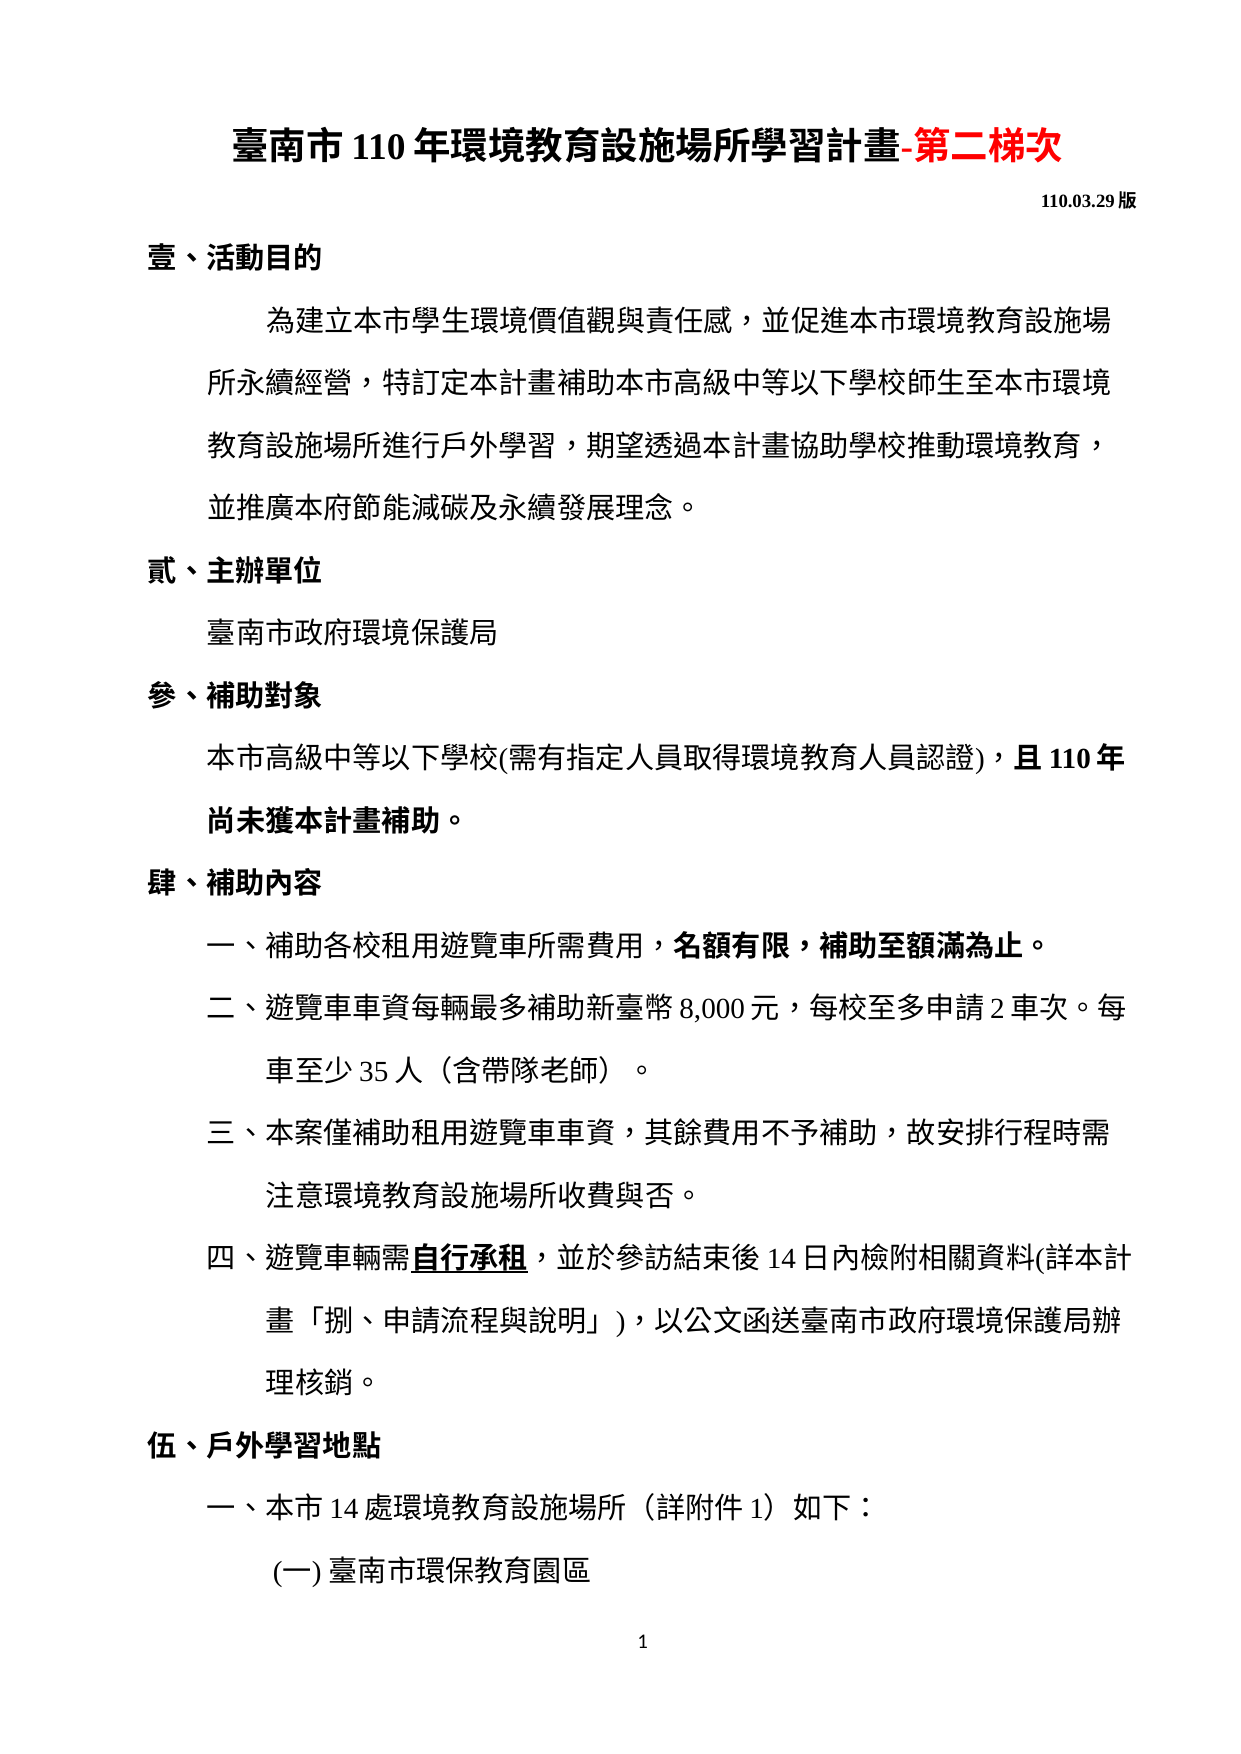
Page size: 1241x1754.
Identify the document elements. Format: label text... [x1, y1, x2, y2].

text 一、本市14處環境教育設施場所（詳附件1）如下： [207, 1464, 1137, 1527]
text 四、遊覽車輛需自行承租，並於參訪結束後14日內檢附相關資料(詳本計畫「捌、申請流程與說明」)，以公文函送臺南市政府環境保護局辦理核銷。 [207, 1214, 1137, 1402]
text (一) 臺南市環保教育園區 [273, 1527, 1137, 1589]
text 本市高級中等以下學校(需有指定人員取得環境教育人員認證)，且110年尚未獲本計畫補助。 [207, 714, 1137, 839]
text 肆、補助內容 [148, 839, 1137, 902]
text 三、本案僅補助租用遊覽車車資，其餘費用不予補助，故安排行程時需注意環境教育設施場所收費與否。 [207, 1089, 1137, 1214]
text 臺南市政府環境保護局 [207, 589, 1137, 652]
text 伍、戶外學習地點 [148, 1402, 1137, 1464]
text 參、補助對象 [148, 652, 1137, 714]
text 為建立本市學生環境價值觀與責任感，並促進本市環境教育設施場所永續經營，特訂定本計畫補助本市高級中等以下學校師生至本市環境教育設施場所進行戶外學習，期望透過本計畫協助學校推動環境教育，並推廣本府節能減碳及永續發展理念。 [207, 277, 1137, 527]
text 一、補助各校租用遊覽車所需費用，名額有限，補助至額滿為止。 [207, 902, 1137, 964]
text 貳、主辦單位 [148, 527, 1137, 589]
text 110.03.29版 [148, 186, 1137, 213]
text 臺南市110年環境教育設施場所學習計畫-第二梯次 [148, 102, 1137, 164]
text 二、遊覽車車資每輛最多補助新臺幣8,000元，每校至多申請2車次。每車至少35人（含帶隊老師）。 [207, 964, 1137, 1089]
text 壹、活動目的 [148, 234, 1137, 277]
